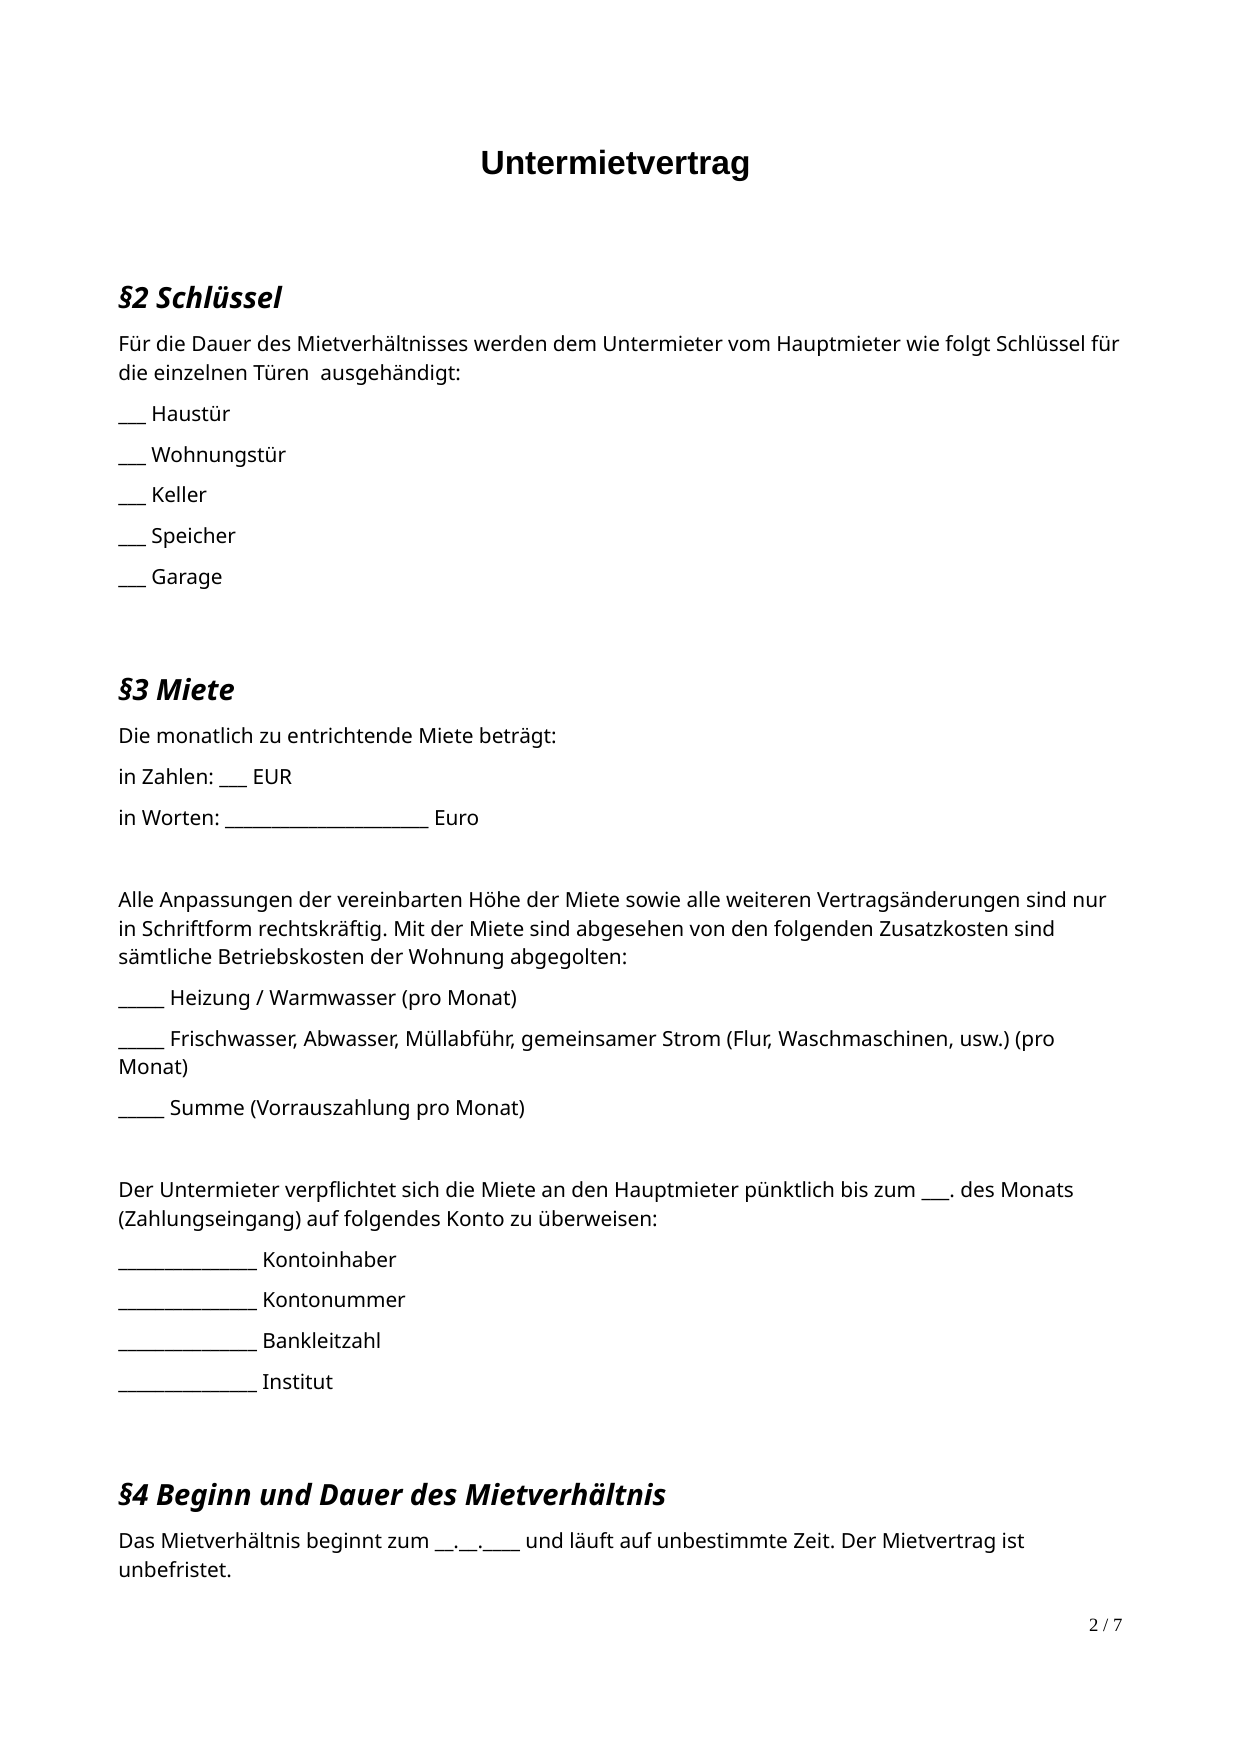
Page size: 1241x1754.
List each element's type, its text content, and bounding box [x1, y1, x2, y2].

text in Zahlen: ___ EUR [118, 762, 1122, 791]
text ___ Haustür [118, 399, 1122, 427]
text _______________ Bankleitzahl [118, 1327, 1122, 1355]
text Das Mietverhältnis beginnt zum __.__.____ und läuft auf unbestimmte Zeit. Der Mietvertrag ist unbefristet. [118, 1527, 1122, 1583]
text Alle Anpassungen der vereinbarten Höhe der Miete sowie alle weiteren Vertragsänderungen sind nur in Schriftform rechtskräftig. Mit der Miete sind abgesehen von den folgenden Zusatzkosten sind sämtliche Betriebskosten der Wohnung abgegolten: [118, 885, 1122, 971]
text ___ Speicher [118, 522, 1122, 550]
text ___ Keller [118, 481, 1122, 509]
subtitle §4 Beginn und Dauer des Mietverhältnis [118, 1474, 1122, 1514]
text _____ Frischwasser, Abwasser, Müllabführ, gemeinsamer Strom (Flur, Waschmaschinen, usw.) (pro Monat) [118, 1024, 1122, 1081]
text _____ Heizung / Warmwasser (pro Monat) [118, 983, 1122, 1012]
text ___ Garage [118, 562, 1122, 591]
subtitle §3 Miete [118, 669, 1122, 709]
text Der Untermieter verpflichtet sich die Miete an den Hauptmieter pünktlich bis zum ___. des Monats (Zahlungseingang) auf folgendes Konto zu überweisen: [118, 1175, 1122, 1232]
text Die monatlich zu entrichtende Miete beträgt: [118, 722, 1122, 750]
text _____ Summe (Vorrauszahlung pro Monat) [118, 1093, 1122, 1122]
text in Worten: ______________________ Euro [118, 803, 1122, 832]
text ___ Wohnungstür [118, 440, 1122, 468]
text _______________ Institut [118, 1367, 1122, 1396]
text _______________ Kontoinhaber [118, 1245, 1122, 1273]
subtitle §2 Schlüssel [118, 277, 1122, 317]
text _______________ Kontonummer [118, 1286, 1122, 1314]
text Für die Dauer des Mietverhältnisses werden dem Untermieter vom Hauptmieter wie folgt Schlüssel für die einzelnen Türen ausgehändigt: [118, 329, 1122, 386]
